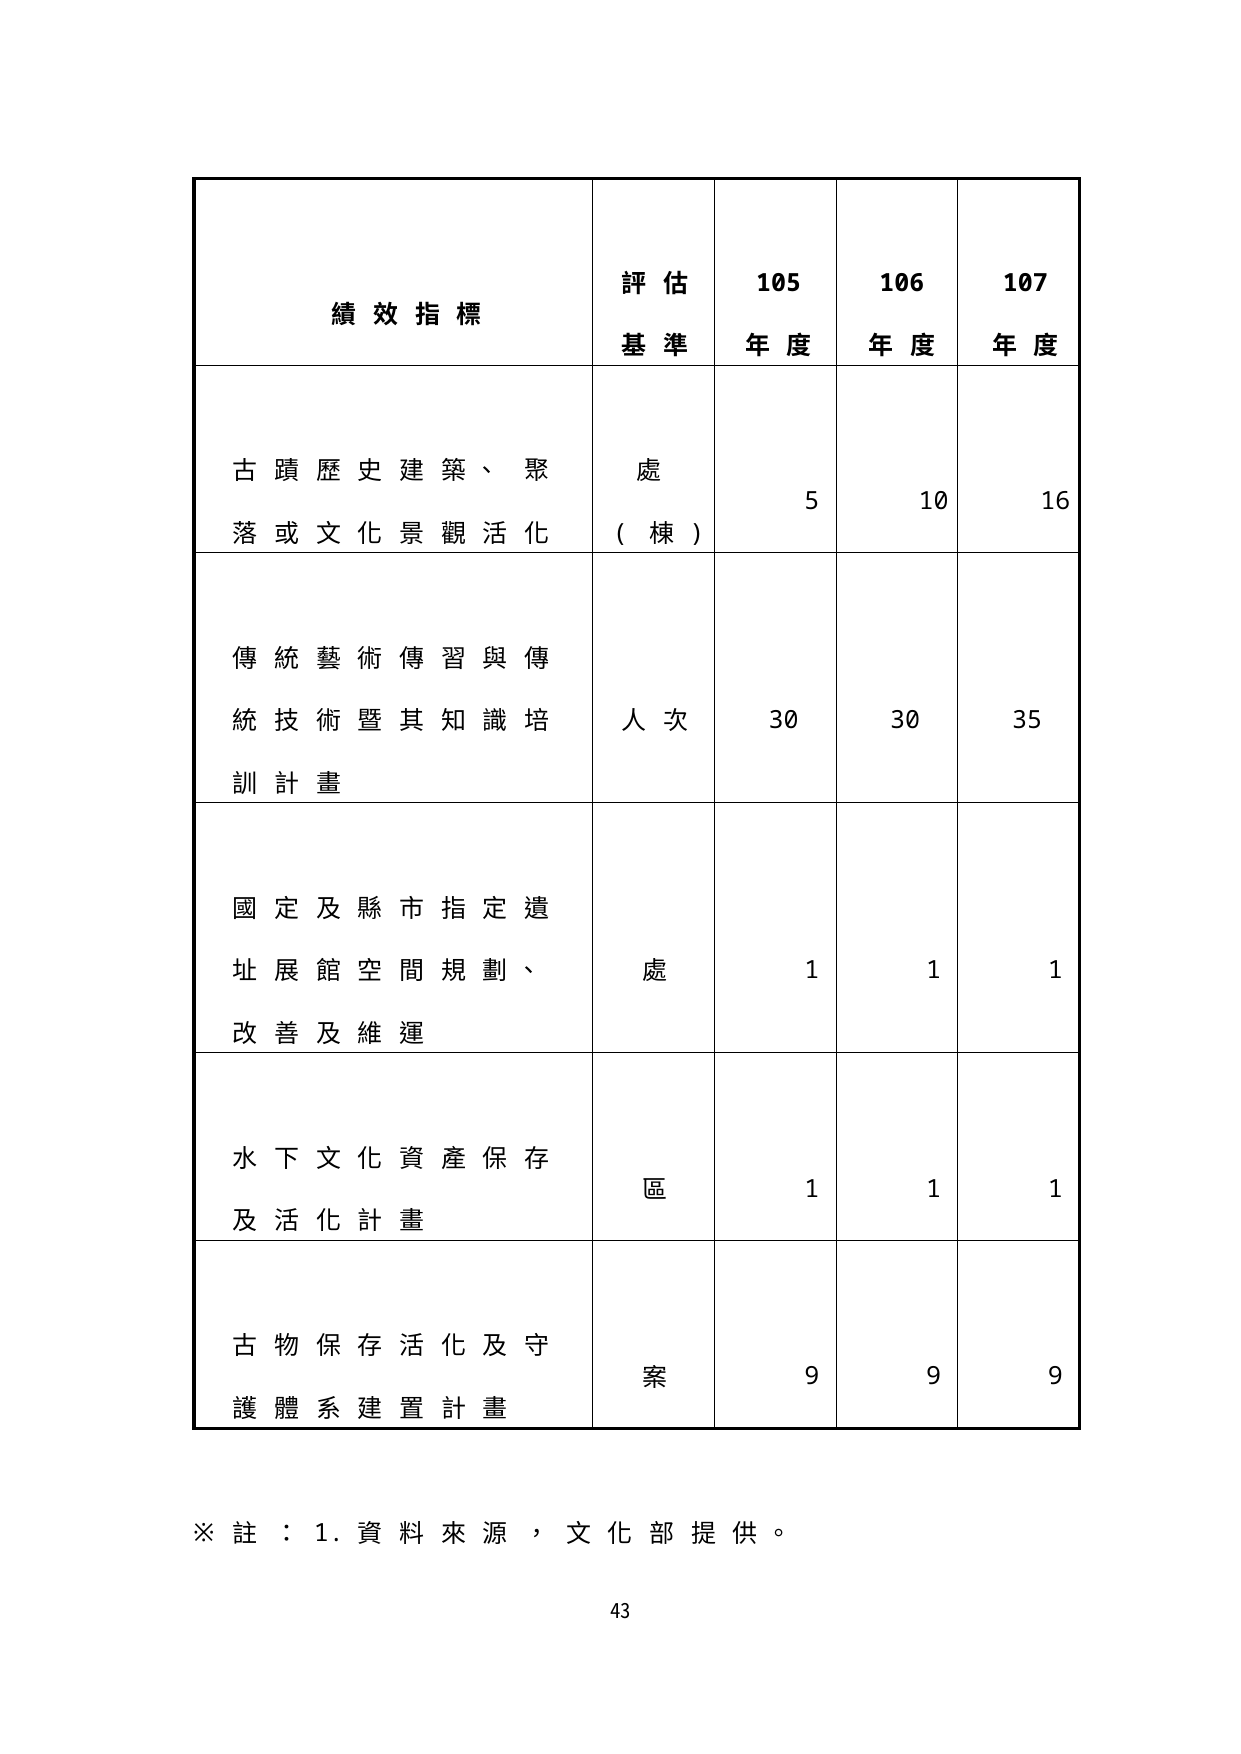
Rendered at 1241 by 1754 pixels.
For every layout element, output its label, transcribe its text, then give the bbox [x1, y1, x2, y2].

table_cell 古蹟歷史建築、聚落或文化景觀活化 [196, 366, 592, 552]
table_cell 區 [593, 1053, 714, 1240]
table_cell 1 [958, 803, 1078, 1052]
table_cell 1 [715, 1053, 836, 1240]
table_cell 案 [593, 1241, 714, 1427]
table_cell 處 [593, 803, 714, 1052]
table_header 105年度 [715, 180, 836, 365]
table_header 評估基準 [593, 180, 714, 365]
text ※註：1.資料來源，文化部提供。 [183, 1490, 1058, 1552]
table_cell 30 [715, 553, 836, 802]
table_header 績效指標 [196, 180, 592, 365]
table_header 106年度 [837, 180, 957, 365]
table_cell 1 [837, 1053, 957, 1240]
table_cell 1 [715, 803, 836, 1052]
table_cell 傳統藝術傳習與傳統技術暨其知識培訓計畫 [196, 553, 592, 802]
table_cell 人次 [593, 553, 714, 802]
table_cell 10 [837, 366, 957, 552]
table_cell 16 [958, 366, 1078, 552]
table_cell 國定及縣市指定遺址展館空間規劃、改善及維運 [196, 803, 592, 1052]
table_cell 1 [837, 803, 957, 1052]
table_cell 古物保存活化及守護體系建置計畫 [196, 1241, 592, 1427]
table_cell 1 [958, 1053, 1078, 1240]
table_cell 處(棟) [593, 366, 714, 552]
table_cell 9 [715, 1241, 836, 1427]
table_header 107年度 [958, 180, 1078, 365]
table_cell 水下文化資產保存及活化計畫 [196, 1053, 592, 1240]
table_cell 9 [958, 1241, 1078, 1427]
table_cell 9 [837, 1241, 957, 1427]
table_cell 35 [958, 553, 1078, 802]
table_cell 5 [715, 366, 836, 552]
table_cell 30 [837, 553, 957, 802]
